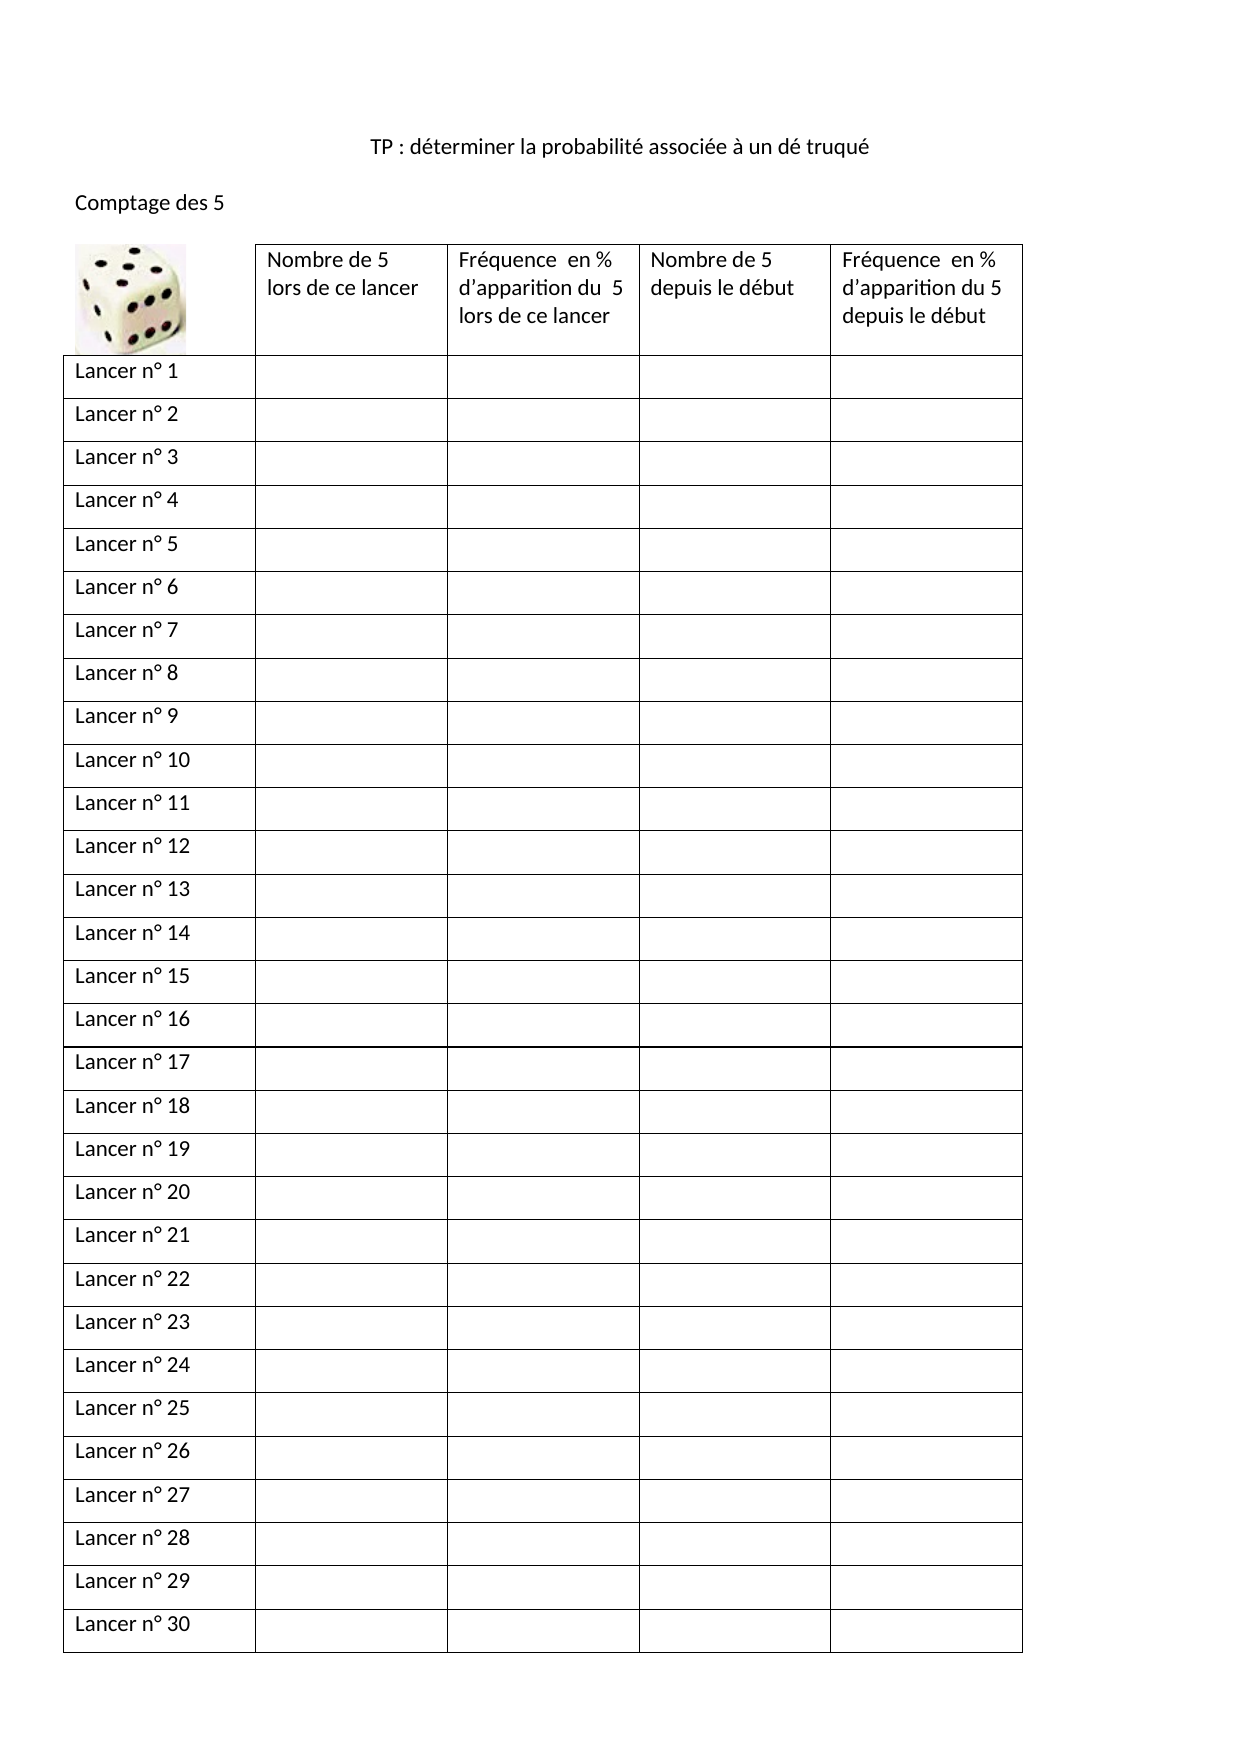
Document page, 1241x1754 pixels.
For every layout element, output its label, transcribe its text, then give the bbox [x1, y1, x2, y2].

table_cell [640, 1350, 830, 1392]
table_cell [256, 615, 447, 657]
table_cell [448, 1350, 639, 1392]
table_cell [256, 961, 447, 1003]
table_cell [640, 788, 830, 830]
table_header Nombre de 5 depuis le début [640, 245, 830, 355]
table_cell [256, 1307, 447, 1349]
text Comptage des 5 [75, 188, 1165, 216]
table_cell [448, 1307, 639, 1349]
table_cell [831, 356, 1022, 398]
table_cell [640, 1480, 830, 1522]
table_cell [831, 1220, 1022, 1263]
table_cell [448, 529, 639, 571]
table_cell Lancer n° 28 [64, 1523, 255, 1565]
table_cell [448, 1048, 639, 1090]
table_cell [256, 1393, 447, 1436]
table_cell [256, 442, 447, 484]
table_cell [256, 1177, 447, 1219]
table_cell [640, 399, 830, 441]
table_header [187, 244, 255, 355]
table_cell Lancer n° 13 [64, 875, 255, 917]
table_cell [256, 1134, 447, 1176]
table_cell Lancer n° 16 [64, 1004, 255, 1046]
table_cell [640, 745, 830, 787]
table_cell [256, 788, 447, 830]
table_header Fréquence en % d’apparition du 5 depuis le début [831, 245, 1022, 355]
table_cell Lancer n° 18 [64, 1091, 255, 1133]
table_cell [256, 529, 447, 571]
table_cell [831, 659, 1022, 701]
table_cell [256, 875, 447, 917]
table_cell Lancer n° 8 [64, 659, 255, 701]
table_cell [831, 788, 1022, 830]
table_cell [256, 1220, 447, 1263]
table_cell [448, 702, 639, 744]
table_header Nombre de 5 lors de ce lancer [256, 245, 447, 355]
table_cell [831, 1393, 1022, 1436]
table_cell Lancer n° 6 [64, 572, 255, 614]
table_cell [448, 572, 639, 614]
table_cell [831, 399, 1022, 441]
table_cell [448, 659, 639, 701]
table_cell Lancer n° 22 [64, 1264, 255, 1306]
table_cell [256, 486, 447, 528]
table_cell [831, 1437, 1022, 1479]
table_cell [640, 1523, 830, 1565]
table_cell [640, 659, 830, 701]
table_cell [256, 1350, 447, 1392]
table_cell [448, 442, 639, 484]
table_cell [640, 1220, 830, 1263]
table_cell Lancer n° 19 [64, 1134, 255, 1176]
table_cell [640, 1566, 830, 1608]
table_cell [448, 1220, 639, 1263]
table_cell Lancer n° 20 [64, 1177, 255, 1219]
table_cell [640, 1393, 830, 1436]
table_cell [256, 659, 447, 701]
table_cell Lancer n° 3 [64, 442, 255, 484]
table_cell [640, 442, 830, 484]
table_cell [448, 875, 639, 917]
text TP : déterminer la probabilité associée à un dé truqué [75, 132, 1165, 160]
table_cell Lancer n° 1 [64, 356, 255, 398]
table_cell Lancer n° 23 [64, 1307, 255, 1349]
table_cell [831, 1264, 1022, 1306]
table_cell [256, 1566, 447, 1608]
table_cell [256, 399, 447, 441]
table_cell [448, 1480, 639, 1522]
table_cell [448, 399, 639, 441]
table_cell [831, 1566, 1022, 1608]
table_cell [831, 702, 1022, 744]
table_cell Lancer n° 15 [64, 961, 255, 1003]
table_cell [256, 918, 447, 960]
table_cell [256, 1437, 447, 1479]
table_cell Lancer n° 7 [64, 615, 255, 657]
table_cell Lancer n° 27 [64, 1480, 255, 1522]
table_cell Lancer n° 25 [64, 1393, 255, 1436]
table_cell [640, 615, 830, 657]
table_cell [448, 745, 639, 787]
table_cell Lancer n° 30 [64, 1610, 255, 1652]
table_cell [831, 442, 1022, 484]
table_cell [256, 702, 447, 744]
table_cell Lancer n° 29 [64, 1566, 255, 1608]
table_cell [448, 918, 639, 960]
table_cell [256, 1523, 447, 1565]
table_cell [640, 356, 830, 398]
table_cell [831, 1480, 1022, 1522]
table_cell [831, 918, 1022, 960]
table_header [64, 244, 75, 355]
table_cell [448, 1264, 639, 1306]
table_cell [448, 788, 639, 830]
table_cell [448, 615, 639, 657]
table_cell Lancer n° 4 [64, 486, 255, 528]
table_cell [831, 572, 1022, 614]
table_cell [831, 1091, 1022, 1133]
table_cell [831, 875, 1022, 917]
table_cell [448, 961, 639, 1003]
table_cell Lancer n° 11 [64, 788, 255, 830]
table_cell [640, 1004, 830, 1046]
table_cell [448, 1004, 639, 1046]
table_cell [831, 1004, 1022, 1046]
table_cell [640, 1437, 830, 1479]
table_cell [831, 1610, 1022, 1652]
table_cell [831, 831, 1022, 873]
table_cell [448, 1134, 639, 1176]
table_cell [256, 1091, 447, 1133]
table_cell [448, 1566, 639, 1608]
table_cell [448, 1523, 639, 1565]
table_cell [256, 745, 447, 787]
table_cell [256, 1264, 447, 1306]
table_header Fréquence en % d’apparition du 5 lors de ce lancer [448, 245, 639, 355]
table_cell [640, 529, 830, 571]
table_cell [448, 1393, 639, 1436]
table_cell [831, 745, 1022, 787]
table_cell Lancer n° 5 [64, 529, 255, 571]
table_cell [640, 1307, 830, 1349]
table_cell [640, 1134, 830, 1176]
table_cell [640, 1048, 830, 1090]
table_cell [256, 831, 447, 873]
table_cell [640, 831, 830, 873]
table_cell [831, 1177, 1022, 1219]
table_cell [831, 1048, 1022, 1090]
table_cell [256, 356, 447, 398]
table_cell Lancer n° 9 [64, 702, 255, 744]
table_cell Lancer n° 26 [64, 1437, 255, 1479]
table_cell [448, 1437, 639, 1479]
table_cell Lancer n° 14 [64, 918, 255, 960]
picture [75, 244, 187, 355]
table_cell [256, 1610, 447, 1652]
table_cell [448, 356, 639, 398]
table_cell Lancer n° 2 [64, 399, 255, 441]
table_cell [831, 486, 1022, 528]
table_cell [640, 572, 830, 614]
table_cell [640, 961, 830, 1003]
table_cell [831, 1350, 1022, 1392]
table_cell [640, 702, 830, 744]
table_cell [831, 1134, 1022, 1176]
table_cell [831, 1523, 1022, 1565]
table_cell [831, 615, 1022, 657]
table_cell [640, 875, 830, 917]
table_cell [256, 572, 447, 614]
table_cell [448, 1091, 639, 1133]
table_cell [640, 486, 830, 528]
table_cell [256, 1048, 447, 1090]
table_cell [256, 1004, 447, 1046]
table_cell Lancer n° 12 [64, 831, 255, 873]
table_cell [448, 486, 639, 528]
table_cell [640, 1091, 830, 1133]
table_cell [831, 961, 1022, 1003]
table_cell Lancer n° 17 [64, 1048, 255, 1090]
table_cell [640, 1610, 830, 1652]
table_cell [640, 918, 830, 960]
table_cell Lancer n° 10 [64, 745, 255, 787]
table_cell [640, 1264, 830, 1306]
table_cell [831, 1307, 1022, 1349]
table_cell Lancer n° 24 [64, 1350, 255, 1392]
table_cell [448, 1610, 639, 1652]
table_cell [448, 831, 639, 873]
table_cell Lancer n° 21 [64, 1220, 255, 1263]
table_cell [831, 529, 1022, 571]
table_cell [448, 1177, 639, 1219]
table_cell [640, 1177, 830, 1219]
table_cell [256, 1480, 447, 1522]
